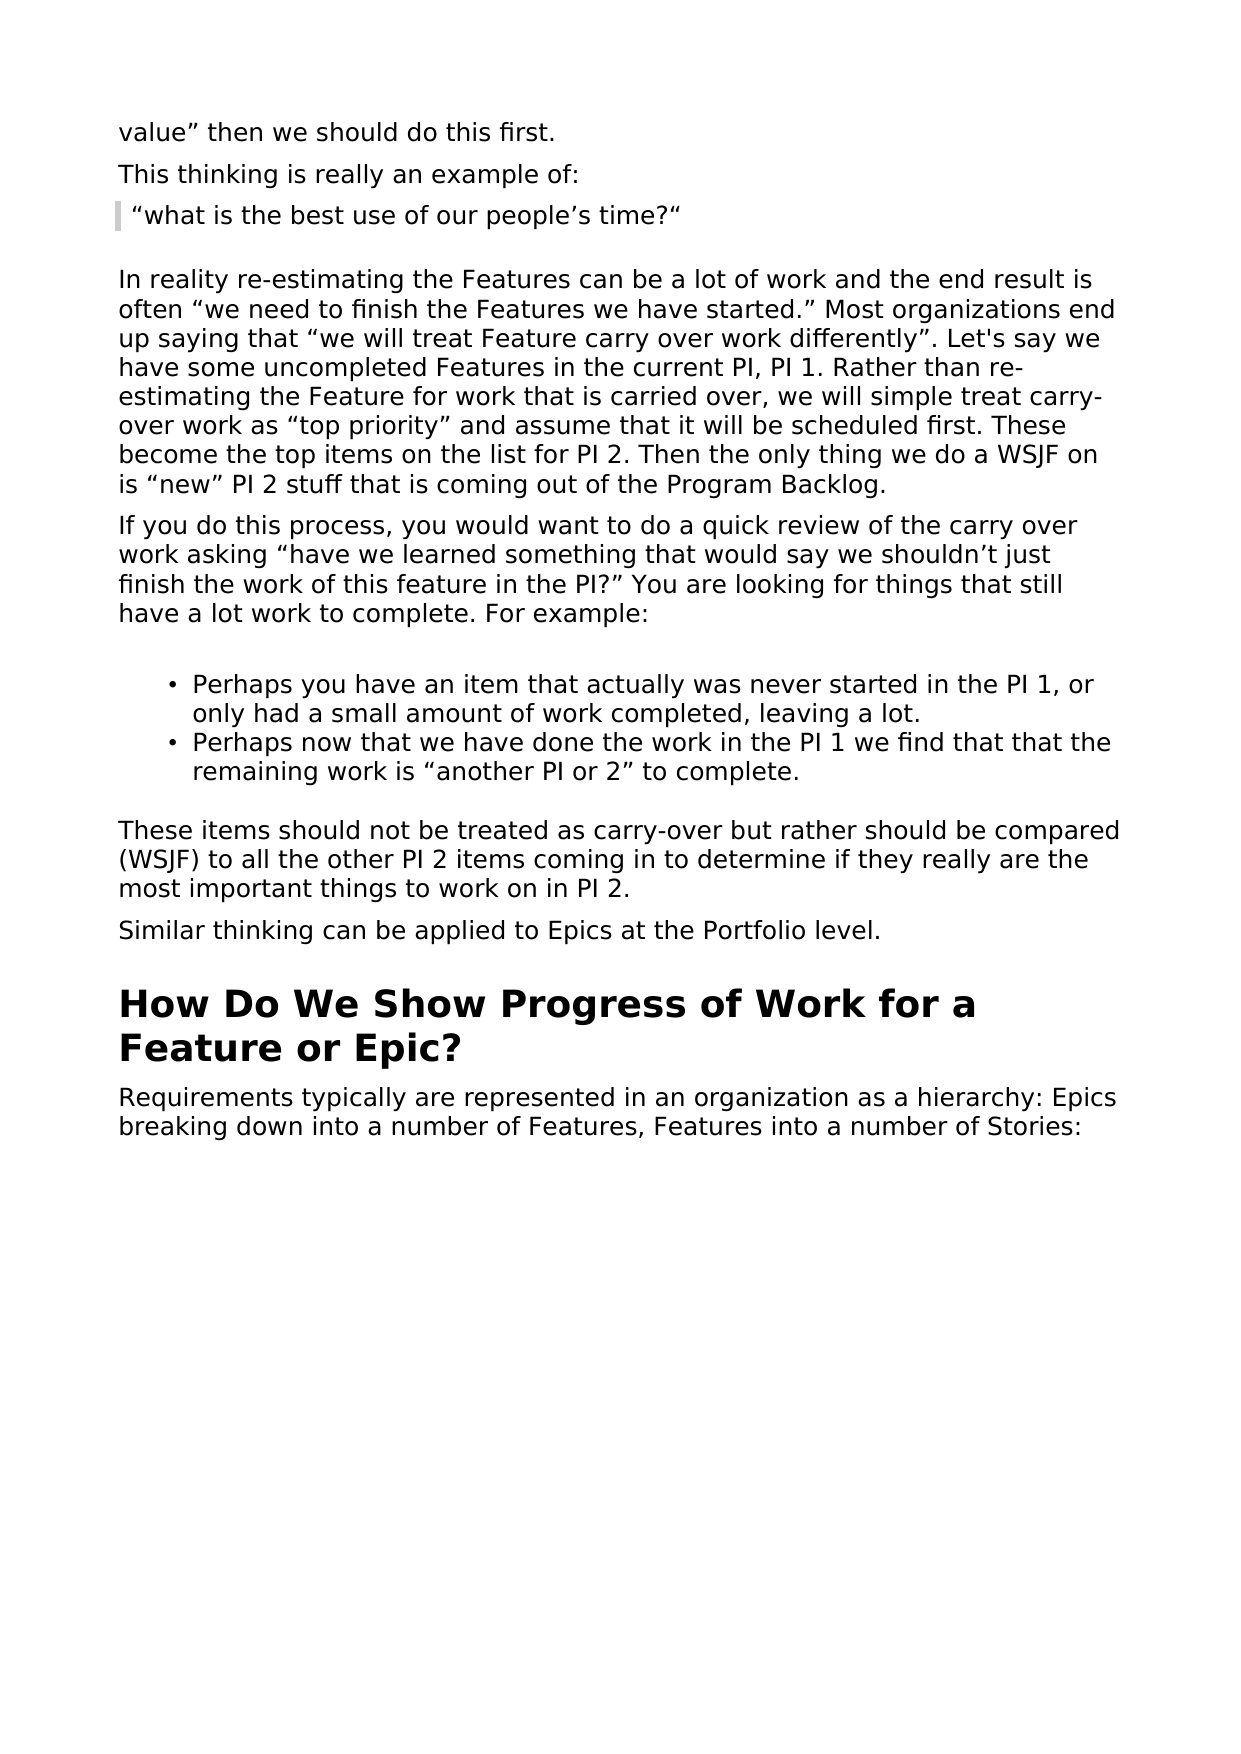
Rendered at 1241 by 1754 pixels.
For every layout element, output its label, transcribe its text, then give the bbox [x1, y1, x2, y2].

list Perhaps you have an item that actually was never started in the PI 1, or only had a small amount of work completed, leaving a lot. [177, 670, 1122, 728]
text Similar thinking can be applied to Epics at the Portfolio level. [118, 916, 1122, 945]
text If you do this process, you would want to do a quick review of the carry over work asking “have we learned something that would say we shouldn’t just finish the work of this feature in the PI?” You are looking for things that still have a lot work to complete. For example: [118, 511, 1122, 628]
text This thinking is really an example of: [118, 160, 1122, 189]
text In reality re-estimating the Features can be a lot of work and the end result is often “we need to finish the Features we have started.” Most organizations end up saying that “we will treat Feature carry over work differently”. Let's say we have some uncompleted Features in the current PI, PI 1. Rather than re-estimating the Feature for work that is carried over, we will simple treat carry-over work as “top priority” and assume that it will be scheduled first. These become the top items on the list for PI 2. Then the only thing we do a WSJF on is “new” PI 2 stuff that is coming out of the Program Backlog. [118, 266, 1122, 499]
text These items should not be treated as carry-over but rather should be compared (WSJF) to all the other PI 2 items coming in to determine if they really are the most important things to work on in PI 2. [118, 816, 1122, 904]
subtitle How Do We Show Progress of Work for a Feature or Epic? [118, 983, 1122, 1070]
table_header “what is the best use of our people’s time?“ [121, 201, 1122, 231]
list Perhaps now that we have done the work in the PI 1 we find that that the remaining work is “another PI or 2” to complete. [177, 728, 1122, 787]
text Requirements typically are represented in an organization as a hierarchy: Epics breaking down into a number of Features, Features into a number of Stories: [118, 1083, 1122, 1141]
text value” then we should do this first. [118, 118, 1122, 147]
